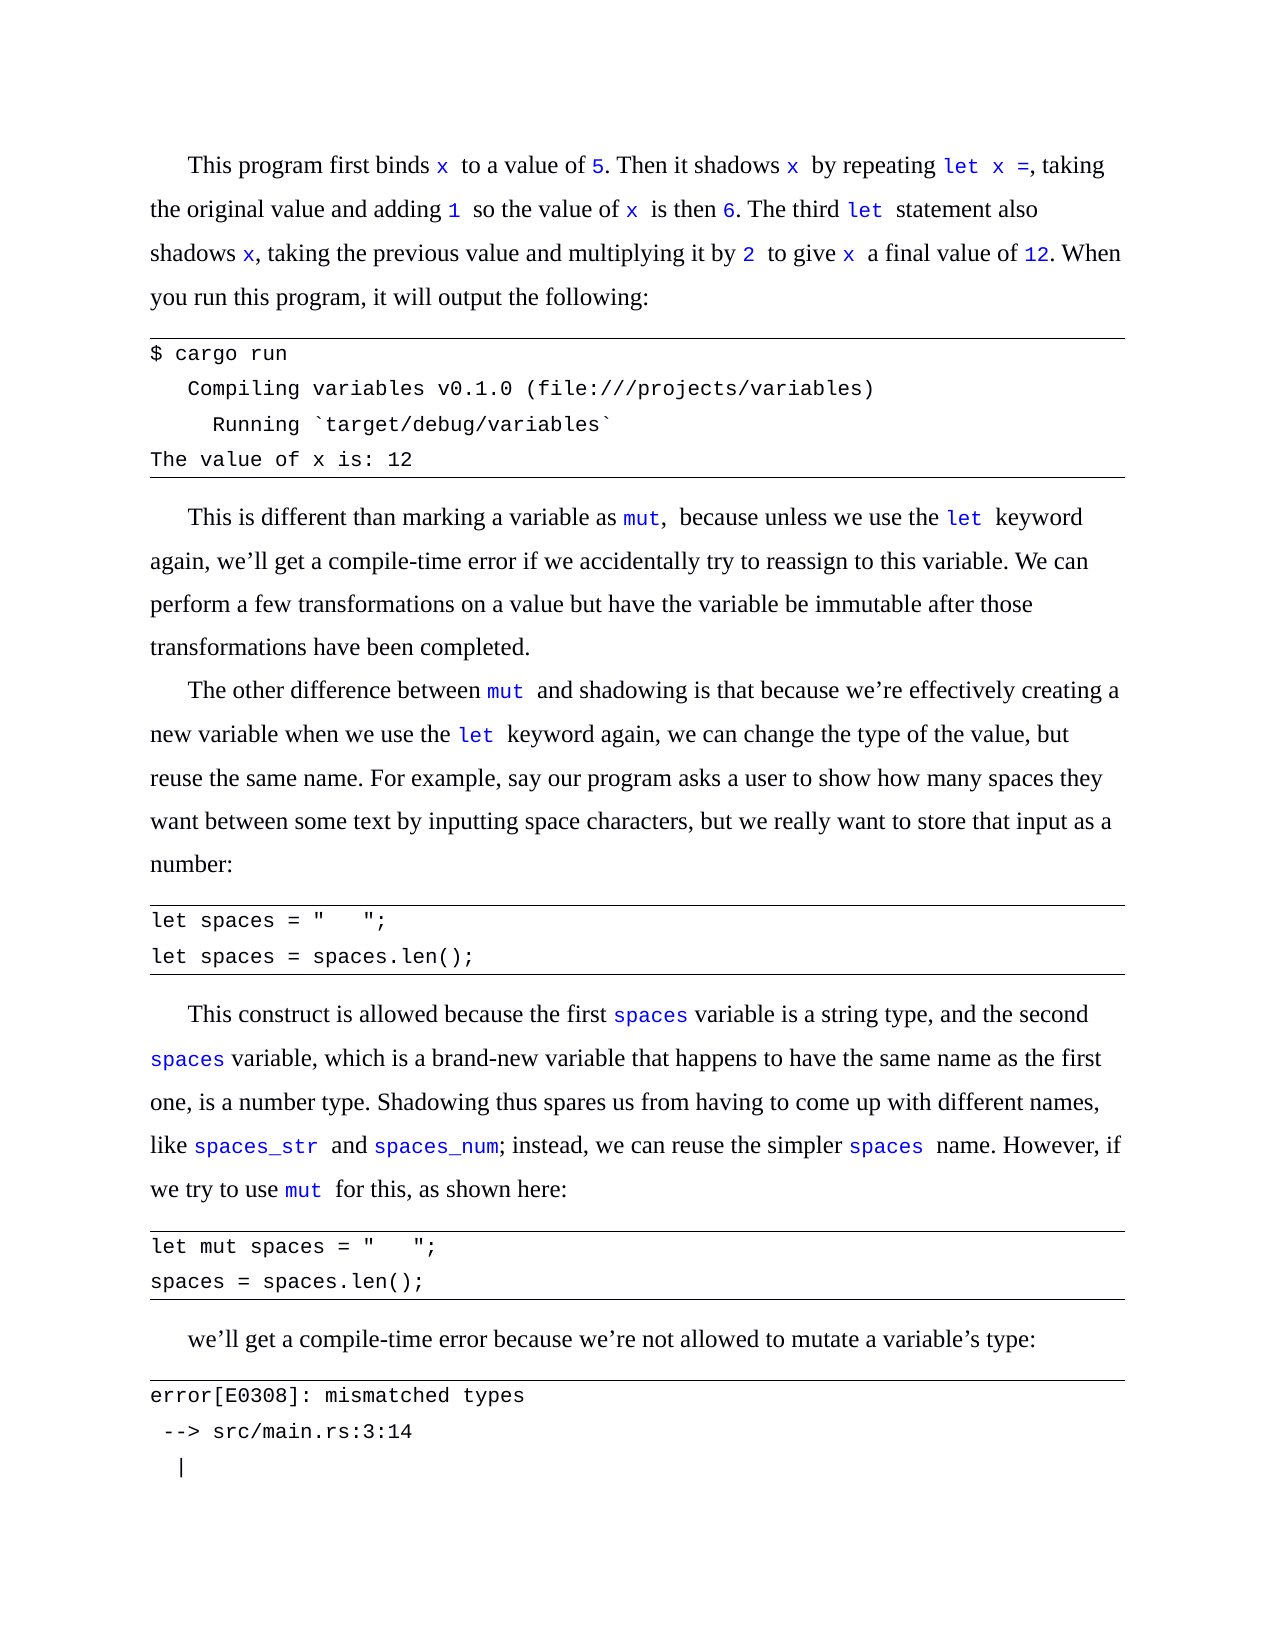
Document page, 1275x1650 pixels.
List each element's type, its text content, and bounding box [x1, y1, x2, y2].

text error[E0308]: mismatched types [150, 1381, 1125, 1409]
text The other difference between mut and shadowing is that because we’re effectively creating a new variable when we use the let keyword again, we can change the type of the value, but reuse the same name. For example, say our program asks a user to show how many spaces they want between some text by inputting space characters, but we really want to store that input as a number: [150, 675, 1125, 878]
text Running `target/debug/variables` [150, 413, 1125, 437]
text let mut spaces = " "; [150, 1232, 1125, 1260]
text --> src/main.rs:3:14 [150, 1421, 1125, 1444]
text This program first binds x to a value of 5. Then it shadows x by repeating let x =, taking the original value and adding 1 so the value of x is then 6. The third let statement also shadows x, taking the previous value and multiplying it by 2 to give x a final value of 12. When you run this program, it will output the following: [150, 150, 1125, 311]
text | [150, 1456, 1125, 1480]
text Compiling variables v0.1.0 (file:///projects/variables) [150, 378, 1125, 402]
text This is different than marking a variable as mut, because unless we use the let keyword again, we’ll get a compile-time error if we accidentally try to reassign to this variable. We can perform a few transformations on a value but have the variable be immutable after those transformations have been completed. [150, 502, 1125, 661]
text $ cargo run [150, 339, 1125, 366]
text let spaces = spaces.len(); [150, 946, 1125, 974]
text The value of x is: 12 [150, 449, 1125, 477]
text let spaces = " "; [150, 906, 1125, 934]
text spaces = spaces.len(); [150, 1271, 1125, 1299]
text we’ll get a compile-time error because we’re not allowed to mutate a variable’s type: [150, 1324, 1125, 1353]
text This construct is allowed because the first spaces variable is a string type, and the second spaces variable, which is a brand-new variable that happens to have the same name as the first one, is a number type. Shadowing thus spares us from having to come up with different names, like spaces_str and spaces_num; instead, we can reuse the simpler spaces name. However, if we try to use mut for this, as shown here: [150, 999, 1125, 1203]
